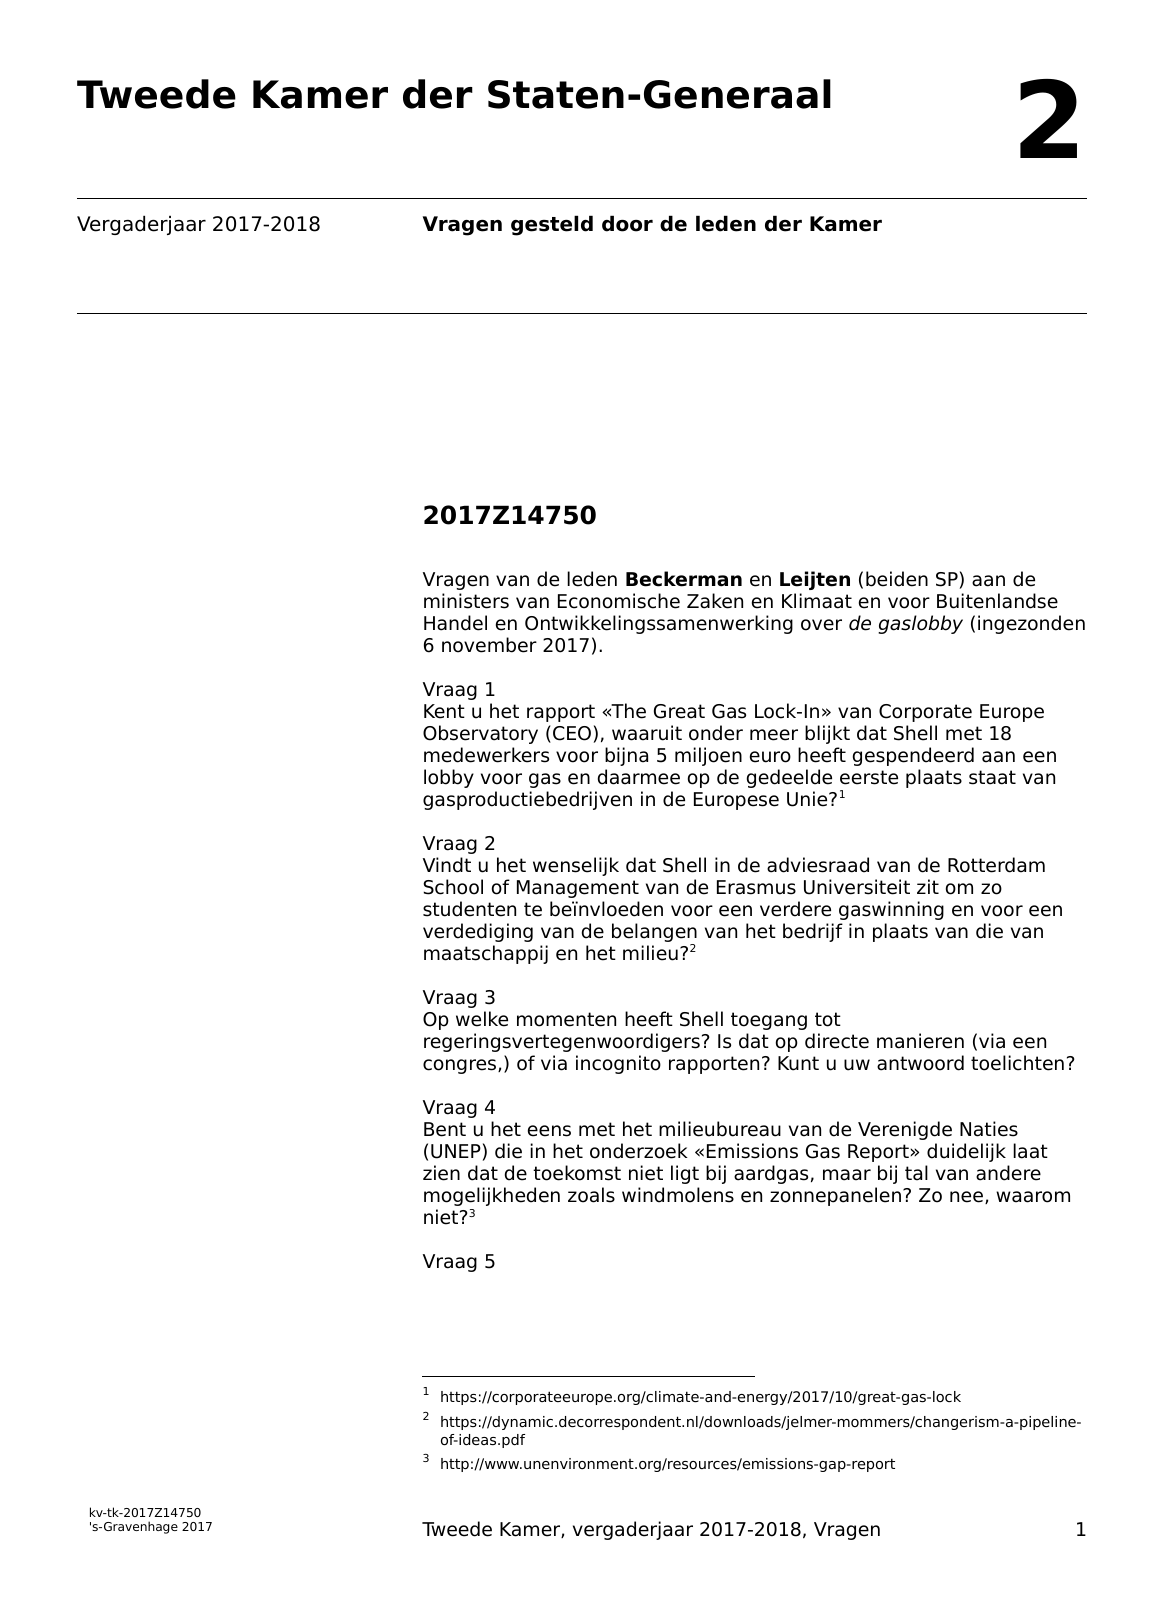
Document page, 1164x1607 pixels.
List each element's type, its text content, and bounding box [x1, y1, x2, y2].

text Op welke momenten heeft Shell toegang tot regeringsvertegenwoordigers? Is dat op directe manieren (via een congres,) of via incognito rapporten? Kunt u uw antwoord toelichten? [422, 1009, 1087, 1075]
text 2017Z14750 [422, 501, 1087, 531]
text Vindt u het wenselijk dat Shell in de adviesraad van de Rotterdam School of Management van de Erasmus Universiteit zit om zo studenten te beïnvloeden voor een verdere gaswinning en voor een verdediging van de belangen van het bedrijf in plaats van die van maatschappij en het milieu? [422, 855, 1087, 965]
table_header Tweede Kamer der Staten-Generaal [77, 59, 886, 198]
text Vraag 2 [422, 833, 1087, 855]
text 's-Gravenhage 2017 [88, 1520, 323, 1534]
text Vraag 3 [422, 987, 1087, 1009]
table_cell Vergaderjaar 2017-2018 [77, 199, 422, 313]
text Vragen van de leden Beckerman en Leijten (beiden SP) aan de ministers van Economische Zaken en Klimaat en voor Buitenlandse Handel en Ontwikkelingssamenwerking over de gaslobby (ingezonden 6 november 2017). [422, 569, 1087, 657]
text Bent u het eens met het milieubureau van de Verenigde Naties (UNEP) die in het onderzoek «Emissions Gas Report» duidelijk laat zien dat de toekomst niet ligt bij aardgas, maar bij tal van andere mogelijkheden zoals windmolens en zonnepanelen? Zo nee, waarom niet? [422, 1119, 1087, 1229]
text https://dynamic.decorrespondent.nl/downloads/jelmer-mommers/changerism-a-pipeline-of-ideas.pdf [422, 1410, 1087, 1449]
text Vraag 5 [422, 1251, 1087, 1273]
text kv-tk-2017Z14750 [88, 1506, 323, 1520]
text Vraag 4 [422, 1097, 1087, 1119]
table_cell Vragen gesteld door de leden der Kamer [422, 199, 1087, 313]
table_header 2 [886, 59, 1087, 198]
text Kent u het rapport «The Great Gas Lock-In» van Corporate Europe Observatory (CEO), waaruit onder meer blijkt dat Shell met 18 medewerkers voor bijna 5 miljoen euro heeft gespendeerd aan een lobby voor gas en daarmee op de gedeelde eerste plaats staat van gasproductiebedrijven in de Europese Unie? [422, 701, 1087, 811]
text http://www.unenvironment.org/resources/emissions-gap-report [422, 1452, 1087, 1474]
text https://corporateeurope.org/climate-and-energy/2017/10/great-gas-lock [422, 1385, 1087, 1407]
text Vraag 1 [422, 679, 1087, 701]
